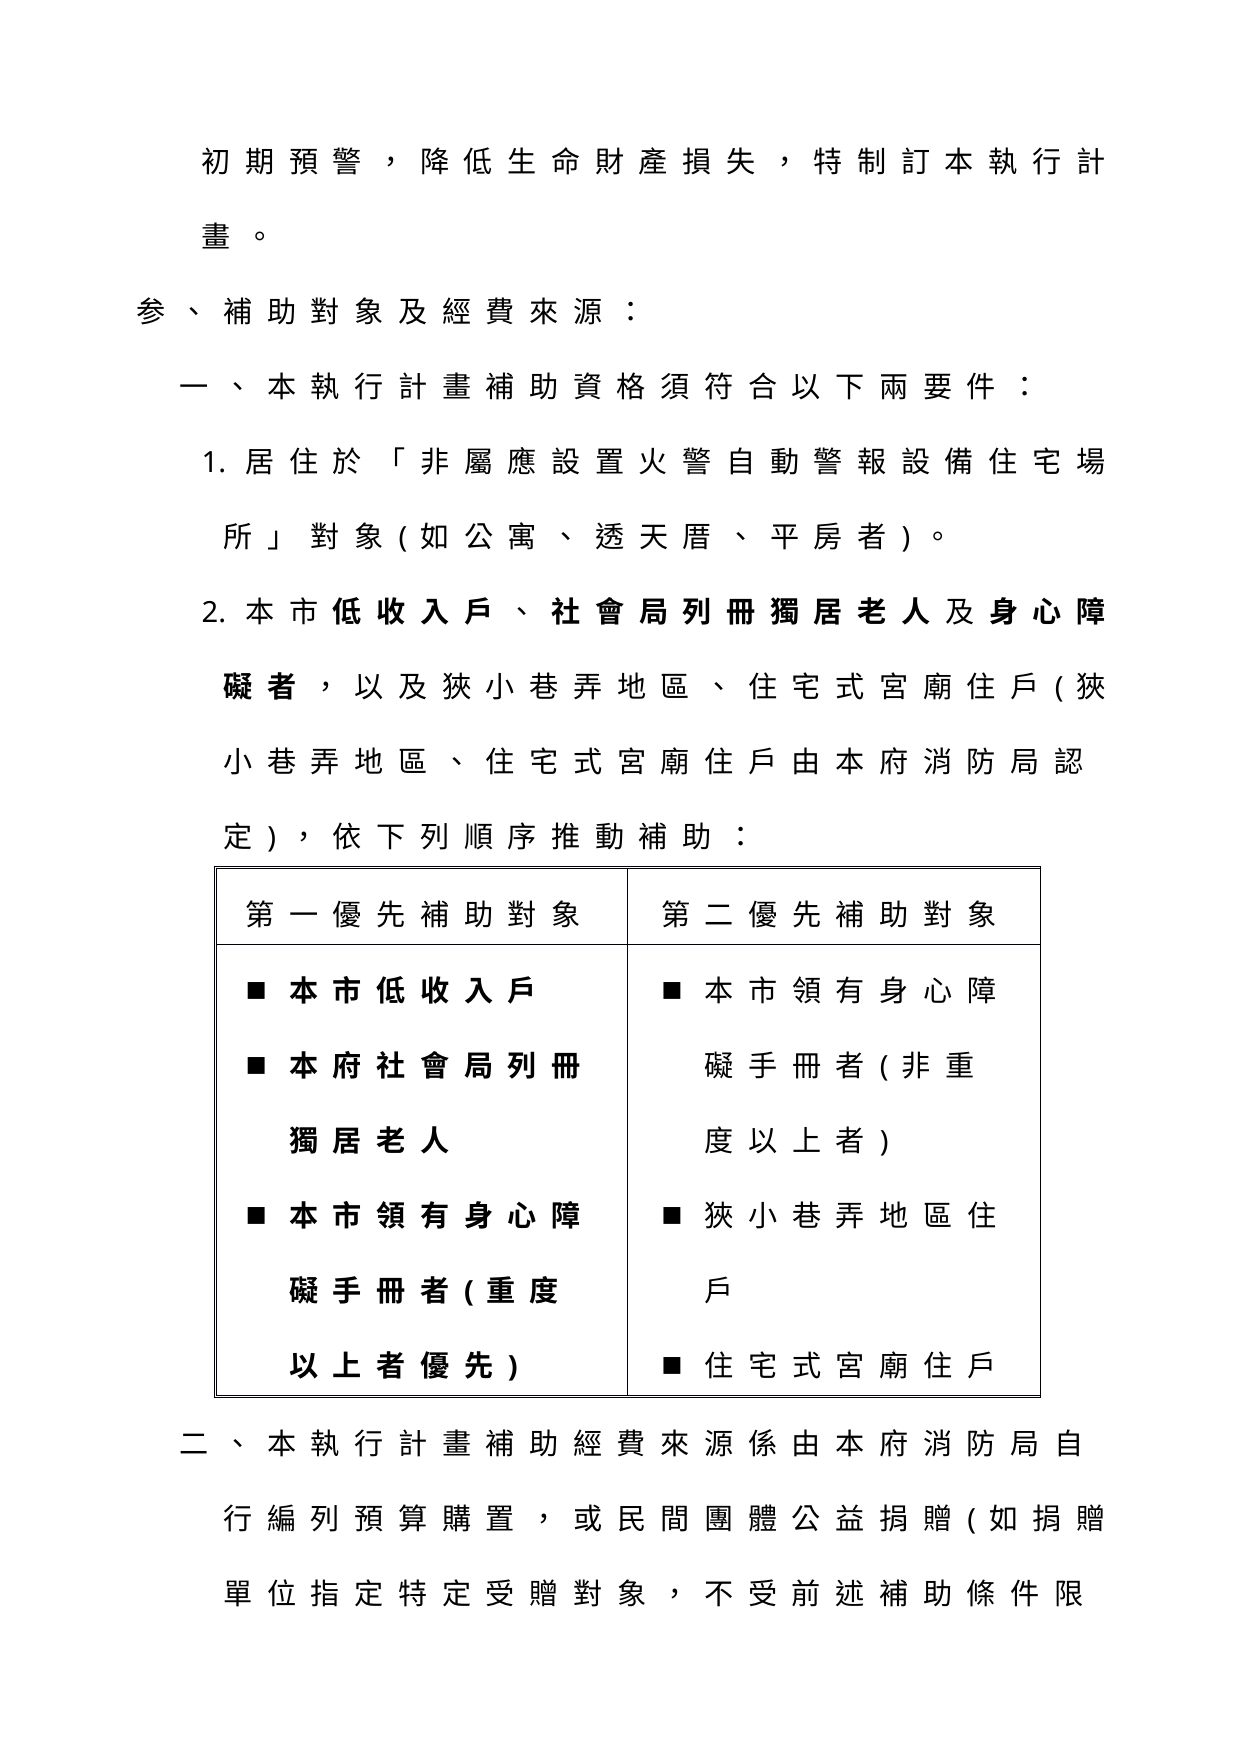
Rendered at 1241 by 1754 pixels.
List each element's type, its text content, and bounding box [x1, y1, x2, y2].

text 参、補助對象及經費來源： [136, 266, 1120, 341]
table_cell 本市領有身心障礙手冊者(非重度以上者) 狹小巷弄地區住戶 住宅式宮廟住戶 [628, 945, 1040, 1395]
text 二、本執行計畫補助經費來源係由本府消防局自行編列預算購置，或民間團體公益捐贈(如捐贈單位指定特定受贈對象，不受前述補助條件限 [161, 1398, 1120, 1623]
list 居住於「非屬應設置火警自動警報設備住宅場所」對象(如公寓、透天厝、平房者)。 [186, 416, 1120, 566]
table_cell 本市低收入戶 本府社會局列冊獨居老人 本市領有身心障礙手冊者(重度以上者優先) [217, 945, 627, 1395]
text 一、本執行計畫補助資格須符合以下兩要件： [136, 341, 1120, 416]
table_header 第一優先補助對象 [217, 869, 627, 944]
table_header 第二優先補助對象 [628, 869, 1040, 944]
text 初期預警，降低生命財產損失，特制訂本執行計畫。 [198, 116, 1120, 266]
list 本市低收入戶、社會局列冊獨居老人及身心障礙者，以及狹小巷弄地區、住宅式宮廟住戶(狹小巷弄地區、住宅式宮廟住戶由本府消防局認定) ，依下列順序推動補助： [186, 566, 1120, 866]
